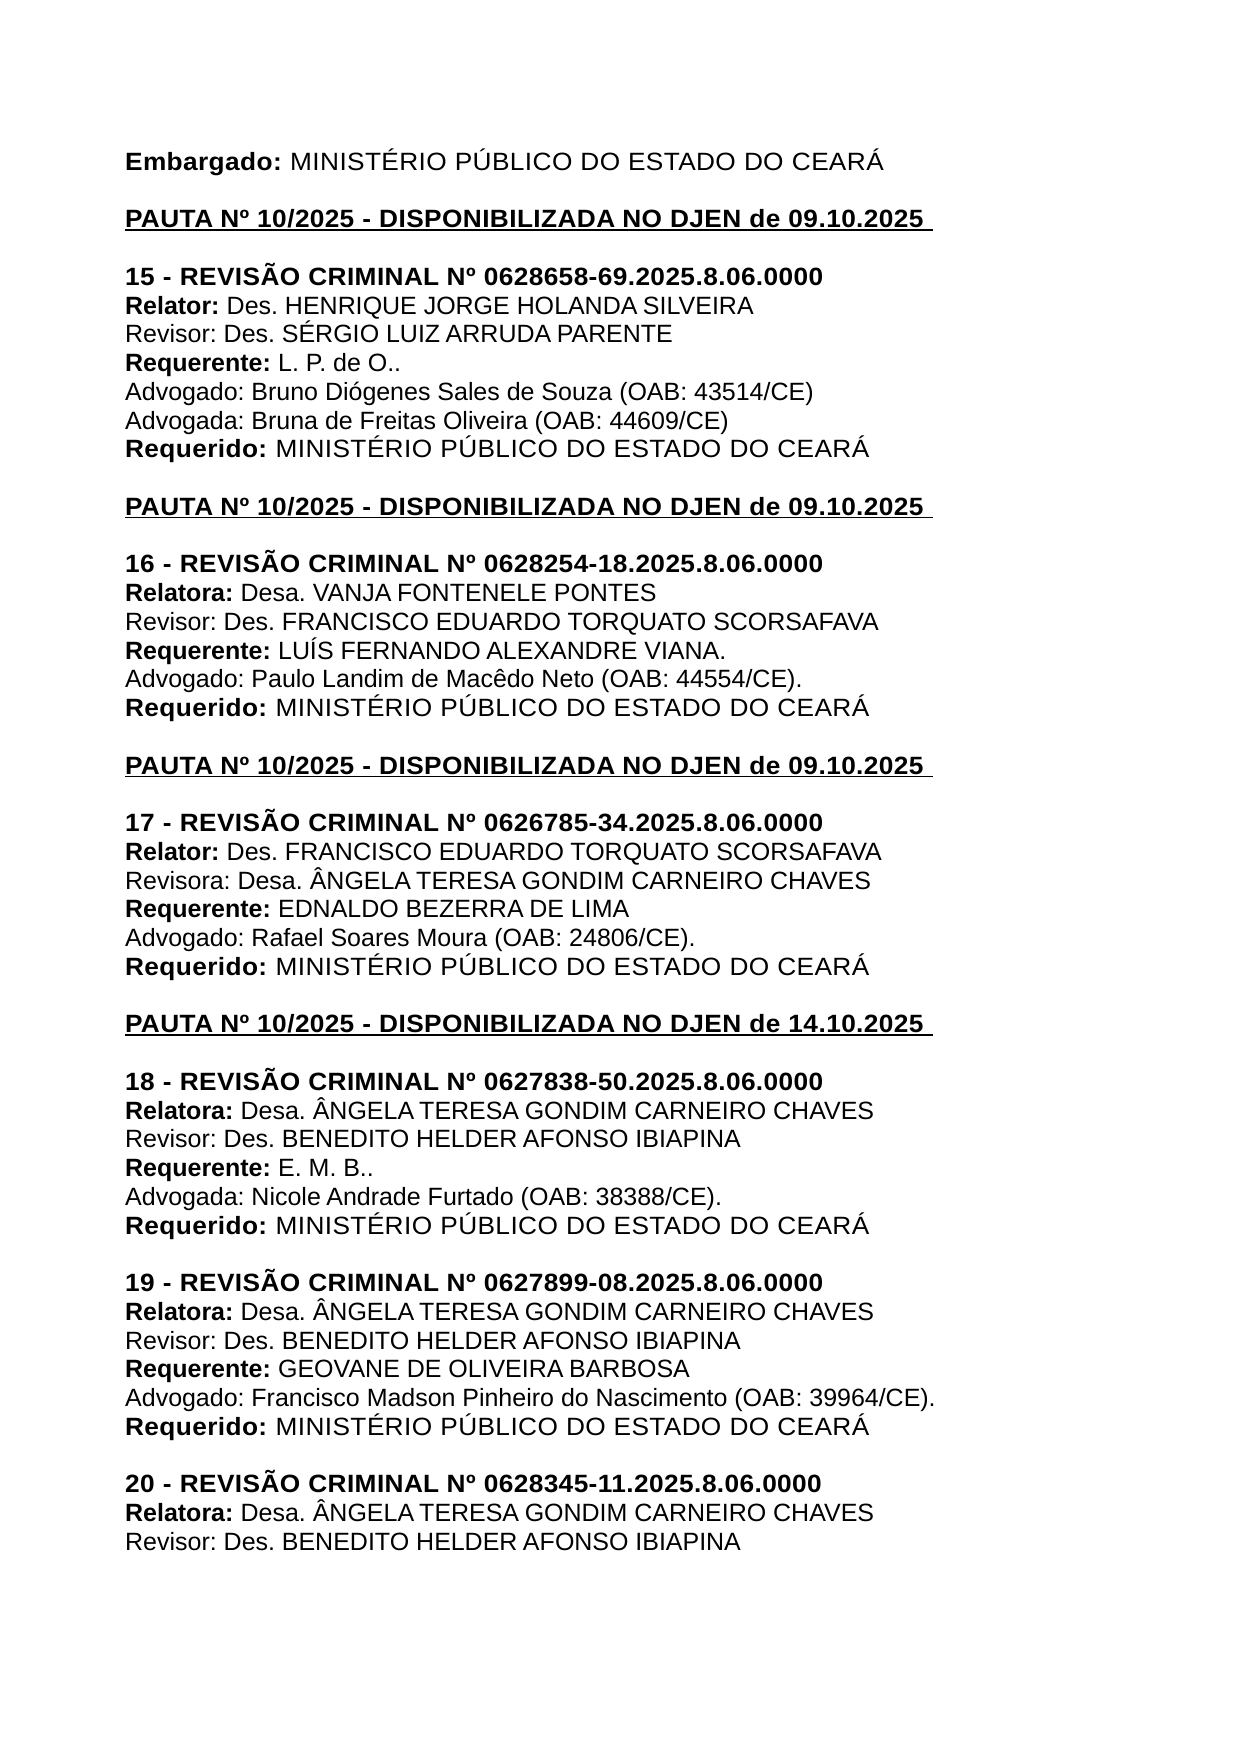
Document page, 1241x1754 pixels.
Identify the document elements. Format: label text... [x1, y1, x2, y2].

text Requerido: MINISTÉRIO PÚBLICO DO ESTADO DO CEARÁ [125, 434, 1158, 463]
text Requerido: MINISTÉRIO PÚBLICO DO ESTADO DO CEARÁ [125, 693, 1158, 722]
text Advogado: Francisco Madson Pinheiro do Nascimento (OAB: 39964/CE). [125, 1383, 1158, 1412]
text 17 - REVISÃO CRIMINAL Nº 0626785-34.2025.8.06.0000 [125, 808, 1158, 837]
text 15 - REVISÃO CRIMINAL Nº 0628658-69.2025.8.06.0000 [125, 262, 1158, 291]
text Requerente: GEOVANE DE OLIVEIRA BARBOSA [125, 1354, 1158, 1383]
text PAUTA Nº 10/2025 - DISPONIBILIZADA NO DJEN de 09.10.2025 [125, 492, 1158, 521]
text Requerido: MINISTÉRIO PÚBLICO DO ESTADO DO CEARÁ [125, 952, 1158, 981]
text Advogado: Paulo Landim de Macêdo Neto (OAB: 44554/CE). [125, 664, 1158, 693]
text Advogado: Rafael Soares Moura (OAB: 24806/CE). [125, 923, 1158, 952]
text 20 - REVISÃO CRIMINAL Nº 0628345-11.2025.8.06.0000 [125, 1469, 1158, 1498]
text PAUTA Nº 10/2025 - DISPONIBILIZADA NO DJEN de 09.10.2025 [125, 751, 1158, 779]
text Embargado: MINISTÉRIO PÚBLICO DO ESTADO DO CEARÁ [125, 147, 1158, 176]
text Relatora: Desa. ÂNGELA TERESA GONDIM CARNEIRO CHAVES [125, 1297, 1158, 1326]
text Relator: Des. HENRIQUE JORGE HOLANDA SILVEIRA [125, 291, 1158, 319]
text 16 - REVISÃO CRIMINAL Nº 0628254-18.2025.8.06.0000 [125, 549, 1158, 578]
text 19 - REVISÃO CRIMINAL Nº 0627899-08.2025.8.06.0000 [125, 1268, 1158, 1297]
text Advogado: Bruno Diógenes Sales de Souza (OAB: 43514/CE) [125, 377, 1159, 406]
text Requerente: EDNALDO BEZERRA DE LIMA [125, 894, 1158, 923]
text Relator: Des. FRANCISCO EDUARDO TORQUATO SCORSAFAVA [125, 837, 1158, 866]
text Relatora: Desa. ÂNGELA TERESA GONDIM CARNEIRO CHAVES [125, 1498, 1158, 1527]
text Requerente: L. P. de O.. [125, 348, 1159, 377]
text Requerente: LUÍS FERNANDO ALEXANDRE VIANA. [125, 636, 1158, 664]
text Requerido: MINISTÉRIO PÚBLICO DO ESTADO DO CEARÁ [125, 1211, 1158, 1239]
text Revisor: Des. BENEDITO HELDER AFONSO IBIAPINA [125, 1124, 1158, 1153]
text Revisor: Des. BENEDITO HELDER AFONSO IBIAPINA [125, 1527, 1158, 1556]
text Requerente: E. M. B.. [125, 1153, 1158, 1182]
text Revisor: Des. SÉRGIO LUIZ ARRUDA PARENTE [125, 319, 1158, 348]
text Revisor: Des. FRANCISCO EDUARDO TORQUATO SCORSAFAVA [125, 607, 1158, 636]
text Advogada: Nicole Andrade Furtado (OAB: 38388/CE). [125, 1182, 1158, 1211]
text Revisora: Desa. ÂNGELA TERESA GONDIM CARNEIRO CHAVES [125, 866, 1158, 894]
text PAUTA Nº 10/2025 - DISPONIBILIZADA NO DJEN de 14.10.2025 [125, 1009, 1158, 1038]
text Relatora: Desa. ÂNGELA TERESA GONDIM CARNEIRO CHAVES [125, 1096, 1158, 1124]
text 18 - REVISÃO CRIMINAL Nº 0627838-50.2025.8.06.0000 [125, 1067, 1158, 1096]
text Relatora: Desa. VANJA FONTENELE PONTES [125, 578, 1158, 607]
text Requerido: MINISTÉRIO PÚBLICO DO ESTADO DO CEARÁ [125, 1412, 1158, 1441]
text PAUTA Nº 10/2025 - DISPONIBILIZADA NO DJEN de 09.10.2025 [125, 204, 1158, 233]
text Revisor: Des. BENEDITO HELDER AFONSO IBIAPINA [125, 1326, 1158, 1354]
text Advogada: Bruna de Freitas Oliveira (OAB: 44609/CE) [125, 406, 1159, 434]
